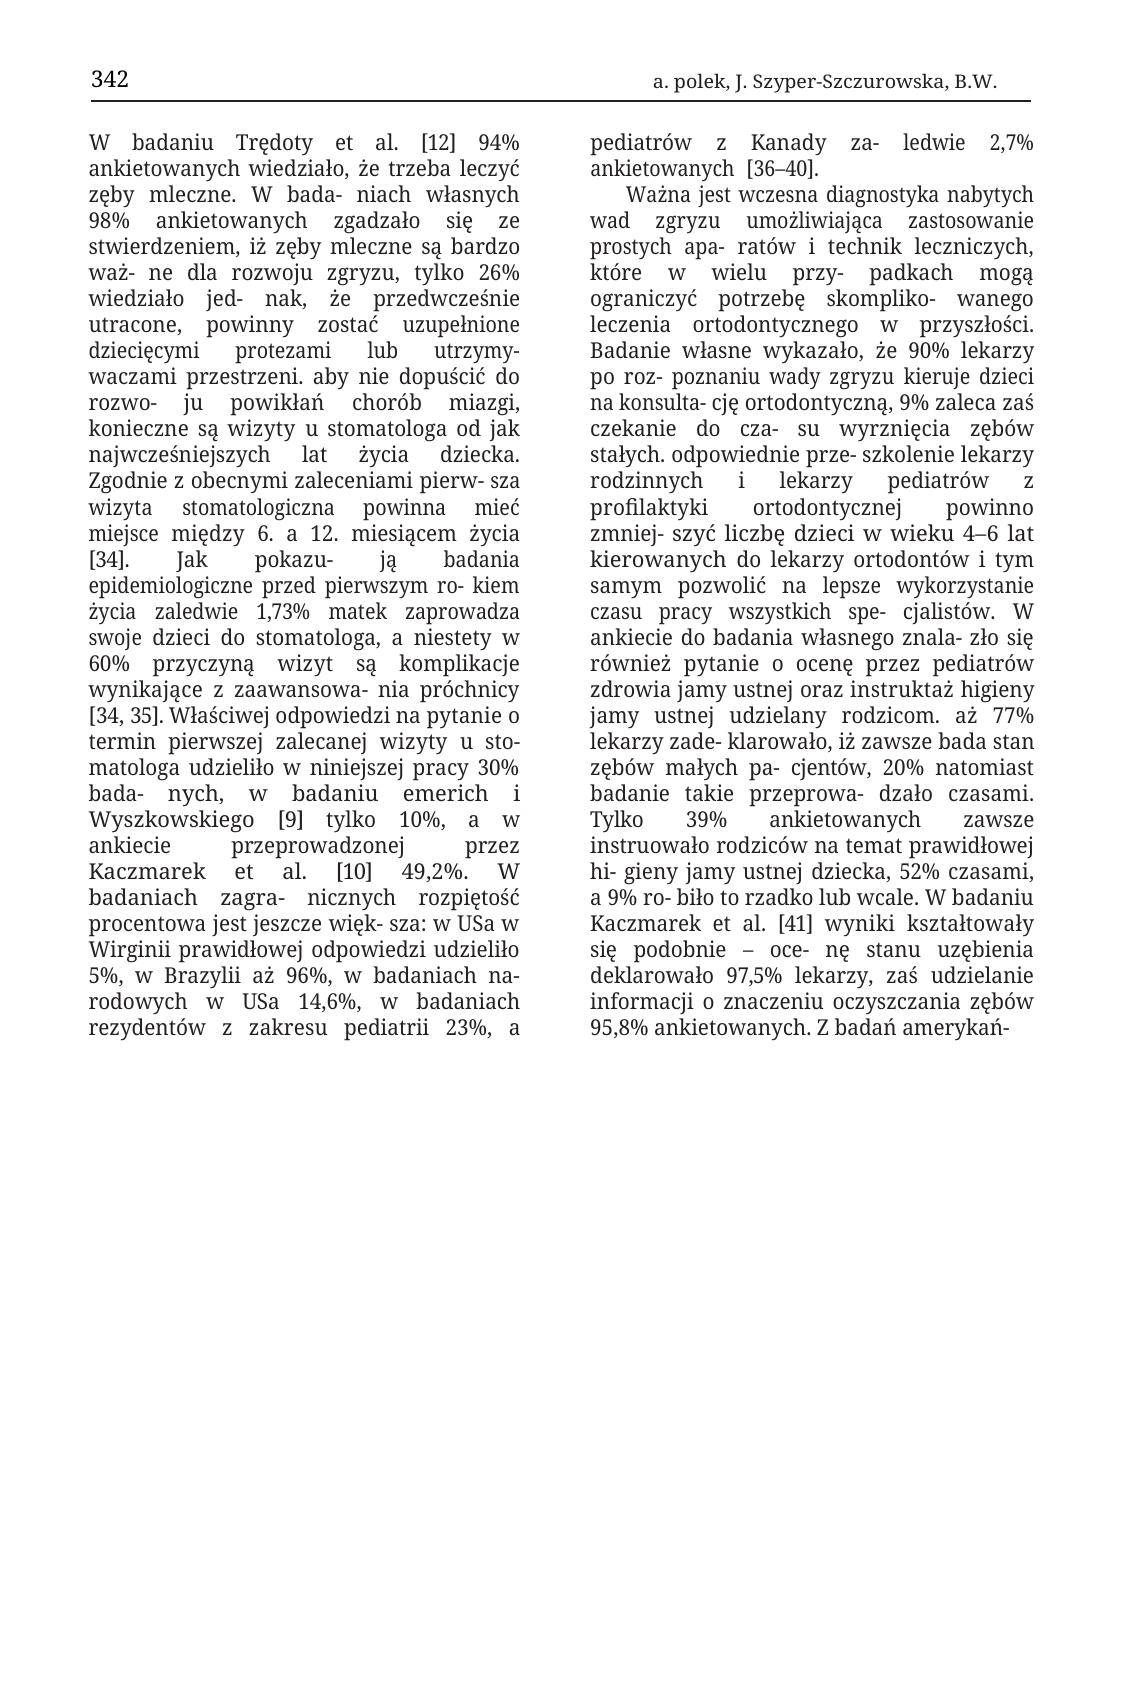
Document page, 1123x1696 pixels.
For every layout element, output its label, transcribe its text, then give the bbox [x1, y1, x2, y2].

text pediatrów z Kanady za- ledwie 2,7% ankietowanych [36–40]. [590, 129, 1034, 182]
text Ważna jest wczesna diagnostyka nabytych wad zgryzu umożliwiająca zastosowanie prostych apa- ratów i technik leczniczych, które w wielu przy- padkach mogą ograniczyć potrzebę skompliko- wanego leczenia ortodontycznego w przyszłości. Badanie własne wykazało, że 90% lekarzy po roz- poznaniu wady zgryzu kieruje dzieci na konsulta- cję ortodontyczną, 9% zaleca zaś czekanie do cza- su wyrznięcia zębów stałych. odpowiednie prze- szkolenie lekarzy rodzinnych i lekarzy pediatrów z profilaktyki ortodontycznej powinno zmniej- szyć liczbę dzieci w wieku 4–6 lat kierowanych do lekarzy ortodontów i tym samym pozwolić na lepsze wykorzystanie czasu pracy wszystkich spe- cjalistów. W ankiecie do badania własnego znala- zło się również pytanie o ocenę przez pediatrów zdrowia jamy ustnej oraz instruktaż higieny jamy ustnej udzielany rodzicom. aż 77% lekarzy zade- klarowało, iż zawsze bada stan zębów małych pa- cjentów, 20% natomiast badanie takie przeprowa- dzało czasami. Tylko 39% ankietowanych zawsze instruowało rodziców na temat prawidłowej hi- gieny jamy ustnej dziecka, 52% czasami, a 9% ro- biło to rzadko lub wcale. W badaniu Kaczmarek et al. [41] wyniki kształtowały się podobnie – oce- nę stanu uzębienia deklarowało 97,5% lekarzy, zaś udzielanie informacji o znaczeniu oczyszczania zębów 95,8% ankietowanych. Z badań amerykań- [590, 182, 1034, 1041]
text W badaniu Trędoty et al. [12] 94% ankietowanych wiedziało, że trzeba leczyć zęby mleczne. W bada- niach własnych 98% ankietowanych zgadzało się ze stwierdzeniem, iż zęby mleczne są bardzo waż- ne dla rozwoju zgryzu, tylko 26% wiedziało jed- nak, że przedwcześnie utracone, powinny zostać uzupełnione dziecięcymi protezami lub utrzymy- waczami przestrzeni. aby nie dopuścić do rozwo- ju powikłań chorób miazgi, konieczne są wizyty u stomatologa od jak najwcześniejszych lat życia dziecka. Zgodnie z obecnymi zaleceniami pierw- sza wizyta stomatologiczna powinna mieć miejsce między 6. a 12. miesiącem życia [34]. Jak pokazu- ją badania epidemiologiczne przed pierwszym ro- kiem życia zaledwie 1,73% matek zaprowadza swoje dzieci do stomatologa, a niestety w 60% przyczyną wizyt są komplikacje wynikające z zaawansowa- nia próchnicy [34, 35]. Właściwej odpowiedzi na pytanie o termin pierwszej zalecanej wizyty u sto- matologa udzieliło w niniejszej pracy 30% bada- nych, w badaniu emerich i Wyszkowskiego [9] tylko 10%, a w ankiecie przeprowadzonej przez Kaczmarek et al. [10] 49,2%. W badaniach zagra- nicznych rozpiętość procentowa jest jeszcze więk- sza: w USa w Wirginii prawidłowej odpowiedzi udzieliło 5%, w Brazylii aż 96%, w badaniach na- rodowych w USa 14,6%, w badaniach rezydentów z zakresu pediatrii 23%, a [88, 129, 520, 1041]
